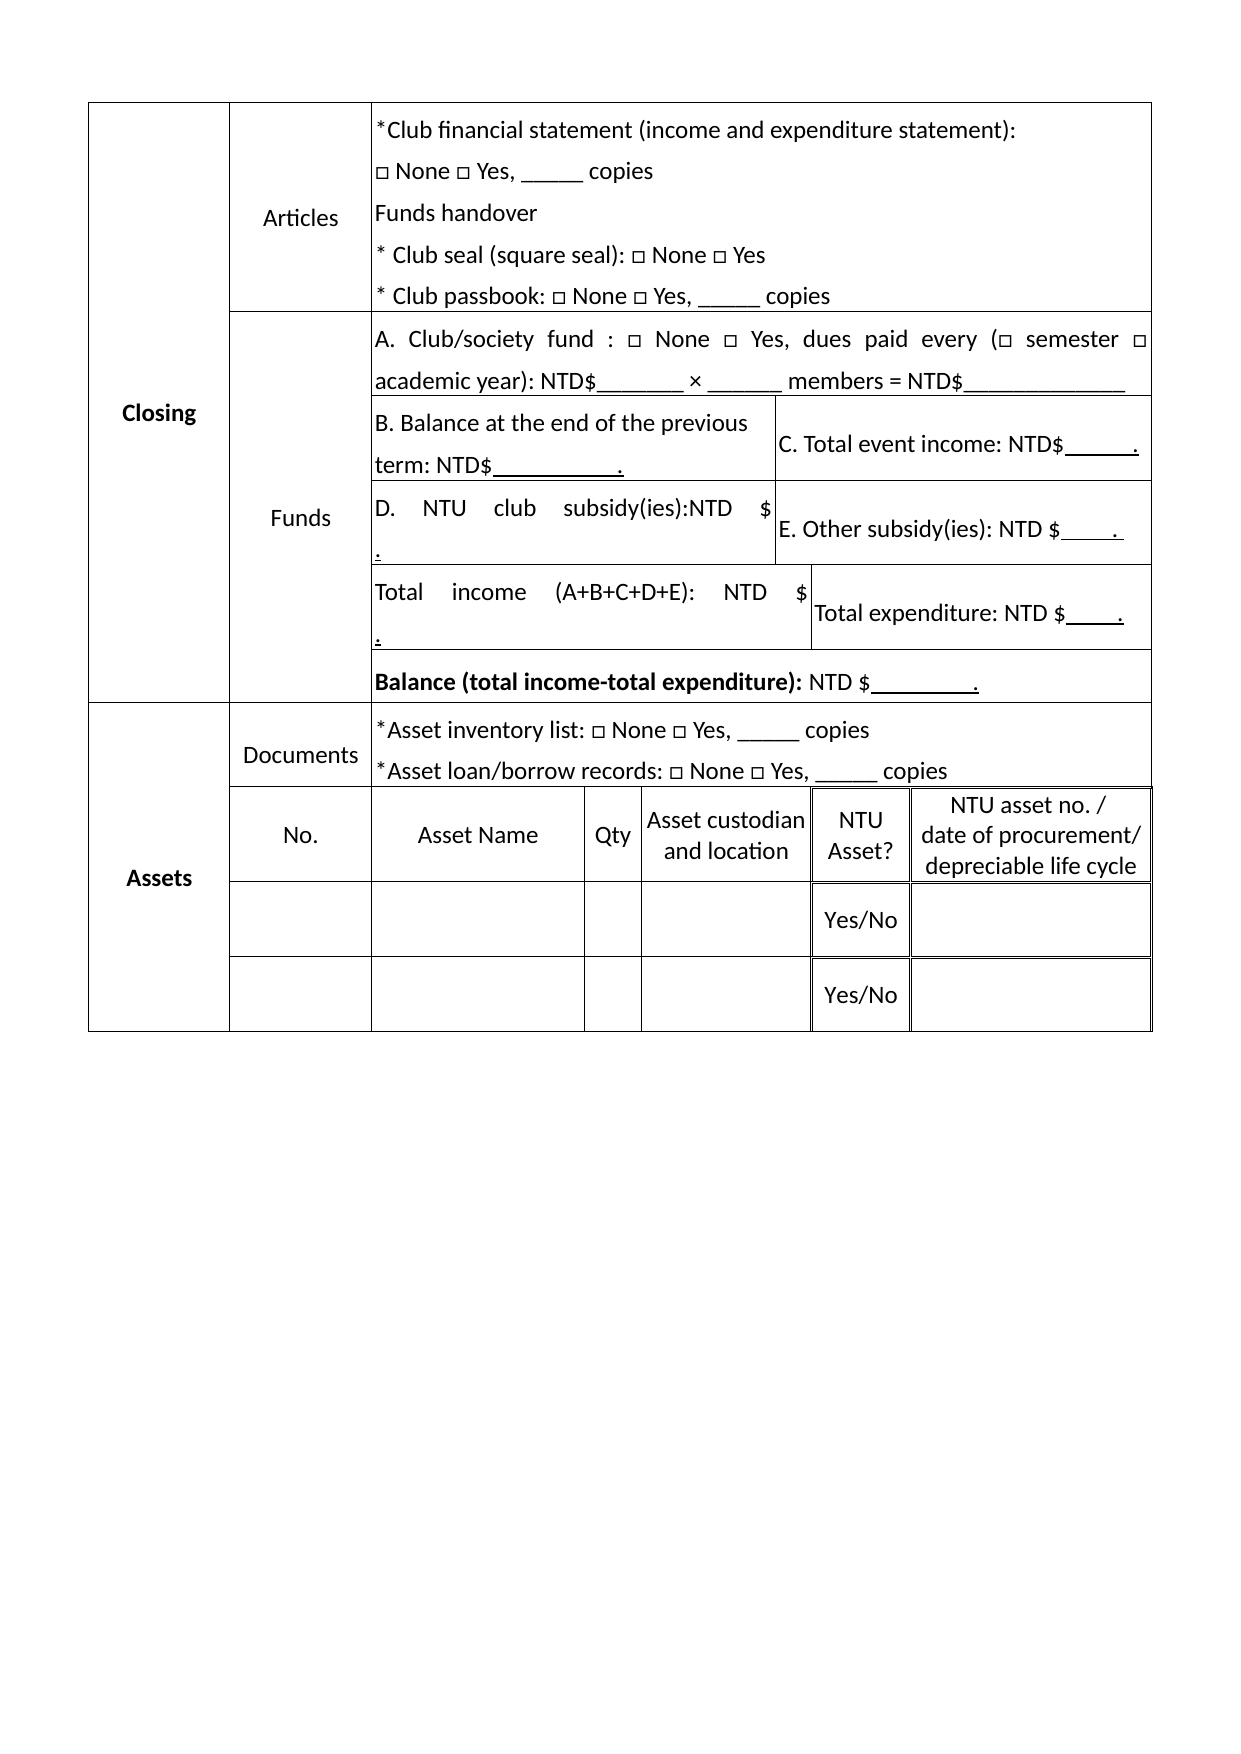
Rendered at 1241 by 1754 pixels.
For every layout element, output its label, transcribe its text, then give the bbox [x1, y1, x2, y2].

table_cell [642, 957, 810, 1031]
table_cell *Asset inventory list: □ None □ Yes, _____ copies *Asset loan/borrow records: □ None □ Yes, _____ copies [372, 703, 1151, 786]
table_cell No. [230, 787, 371, 881]
table_cell Total expenditure: NTD $ . [812, 565, 1151, 648]
table_cell B. Balance at the end of the previous term: NTD$ . [372, 396, 775, 480]
table_cell Documents [230, 703, 371, 786]
table_cell NTU asset no. / date of procurement/ depreciable life cycle [912, 789, 1150, 881]
table_cell C. Total event income: NTD$ . [776, 396, 1151, 480]
table_cell [912, 884, 1150, 956]
table_cell Total income (A+B+C+D+E): NTD $ . [372, 565, 811, 648]
table_cell Asset custodian and location [642, 787, 810, 881]
table_cell [642, 882, 810, 956]
table_cell [585, 882, 641, 956]
table_cell D. NTU club subsidy(ies):NTD $ . [372, 481, 775, 564]
table_cell Assets [89, 703, 229, 1031]
table_cell NTU Asset? [813, 789, 909, 881]
table_cell Yes/No [813, 959, 909, 1031]
table_cell [230, 882, 371, 956]
table_cell *Club financial statement (income and expenditure statement): □ None □ Yes, _____ copies Funds handover * Club seal (square seal): □ None □ Yes * Club passbook: □ None □ Yes, _____ copies [372, 103, 1151, 311]
table_cell A. Club/society fund : □ None □ Yes, dues paid every (□ semester □ academic year): NTD$_______ × ______ members = NTD$_____________ [372, 312, 1151, 395]
table_cell Funds [230, 312, 371, 702]
table_cell [230, 957, 371, 1031]
table_cell E. Other subsidy(ies): NTD $ . [776, 481, 1151, 564]
table_cell [912, 959, 1150, 1031]
table_cell Balance (total income-total expenditure): NTD $ . [372, 650, 1151, 702]
table_cell Articles [230, 103, 371, 311]
table_cell [372, 957, 584, 1031]
table_cell Asset Name [372, 787, 584, 881]
table_cell [372, 882, 584, 956]
table_cell Qty [585, 787, 641, 881]
table_cell Closing [89, 103, 229, 702]
table_cell Yes/No [813, 884, 909, 956]
table_cell [585, 957, 641, 1031]
